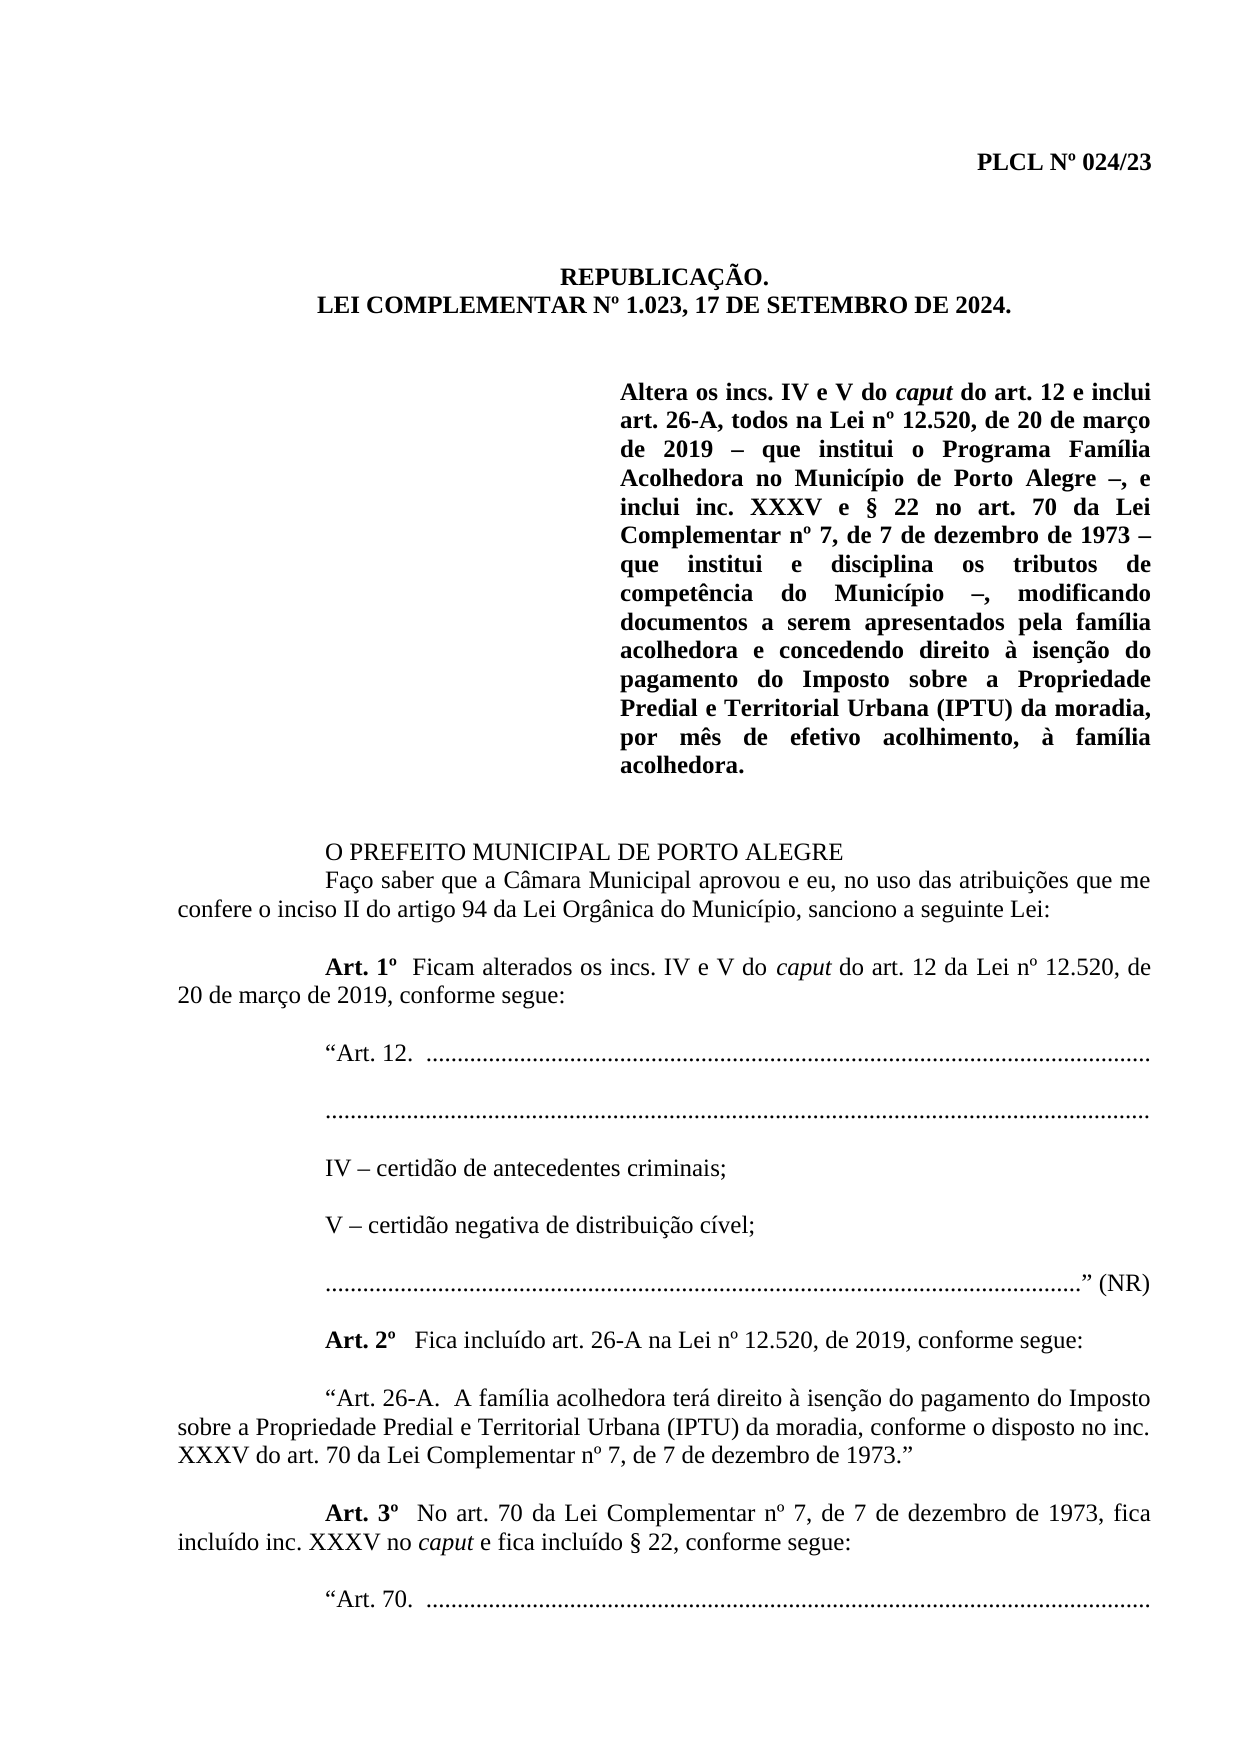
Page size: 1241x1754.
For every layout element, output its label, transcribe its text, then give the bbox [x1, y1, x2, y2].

text Art. 3º No art. 70 da Lei Complementar nº 7, de 7 de dezembro de 1973, fica incluído inc. XXXV no caput e fica incluído § 22, conforme segue: [177, 1498, 1152, 1556]
text O PREFEITO MUNICIPAL DE PORTO ALEGRE [177, 837, 1152, 866]
text .........................................................................................................................” (NR) [177, 1268, 1152, 1297]
text V – certidão negativa de distribuição cível; [177, 1211, 1152, 1239]
text Altera os incs. IV e V do caput do art. 12 e inclui art. 26-A, todos na Lei nº 12.520, de 20 de março de 2019 – que institui o Programa Família Acolhedora no Município de Porto Alegre –, e inclui inc. XXXV e § 22 no art. 70 da Lei Complementar nº 7, de 7 de dezembro de 1973 – que institui e disciplina os tributos de competência do Município –, modificando documentos a serem apresentados pela família acolhedora e concedendo direito à isenção do pagamento do Imposto sobre a Propriedade Predial e Territorial Urbana (IPTU) da moradia, por mês de efetivo acolhimento, à família acolhedora. [620, 377, 1152, 779]
text Art. 2º Fica incluído art. 26-A na Lei nº 12.520, de 2019, conforme segue: [177, 1326, 1152, 1354]
text “Art. 26-A. A família acolhedora terá direito à isenção do pagamento do Imposto sobre a Propriedade Predial e Territorial Urbana (IPTU) da moradia, conforme o disposto no inc. XXXV do art. 70 da Lei Complementar nº 7, de 7 de dezembro de 1973.” [177, 1383, 1152, 1469]
text LEI COMPLEMENTAR Nº 1.023, 17 DE SETEMBRO DE 2024. [177, 291, 1152, 319]
text .................................................................................................................................... [177, 1096, 1152, 1124]
text Art. 1º Ficam alterados os incs. IV e V do caput do art. 12 da Lei nº 12.520, de 20 de março de 2019, conforme segue: [177, 952, 1152, 1009]
text IV – certidão de antecedentes criminais; [177, 1153, 1152, 1182]
text Faço saber que a Câmara Municipal aprovou e eu, no uso das atribuições que me confere o inciso II do artigo 94 da Lei Orgânica do Município, sanciono a seguinte Lei: [177, 866, 1152, 923]
text “Art. 12. .................................................................................................................... [177, 1038, 1152, 1067]
text REPUBLICAÇÃO. [177, 262, 1152, 291]
text “Art. 70. .................................................................................................................... [177, 1584, 1152, 1613]
